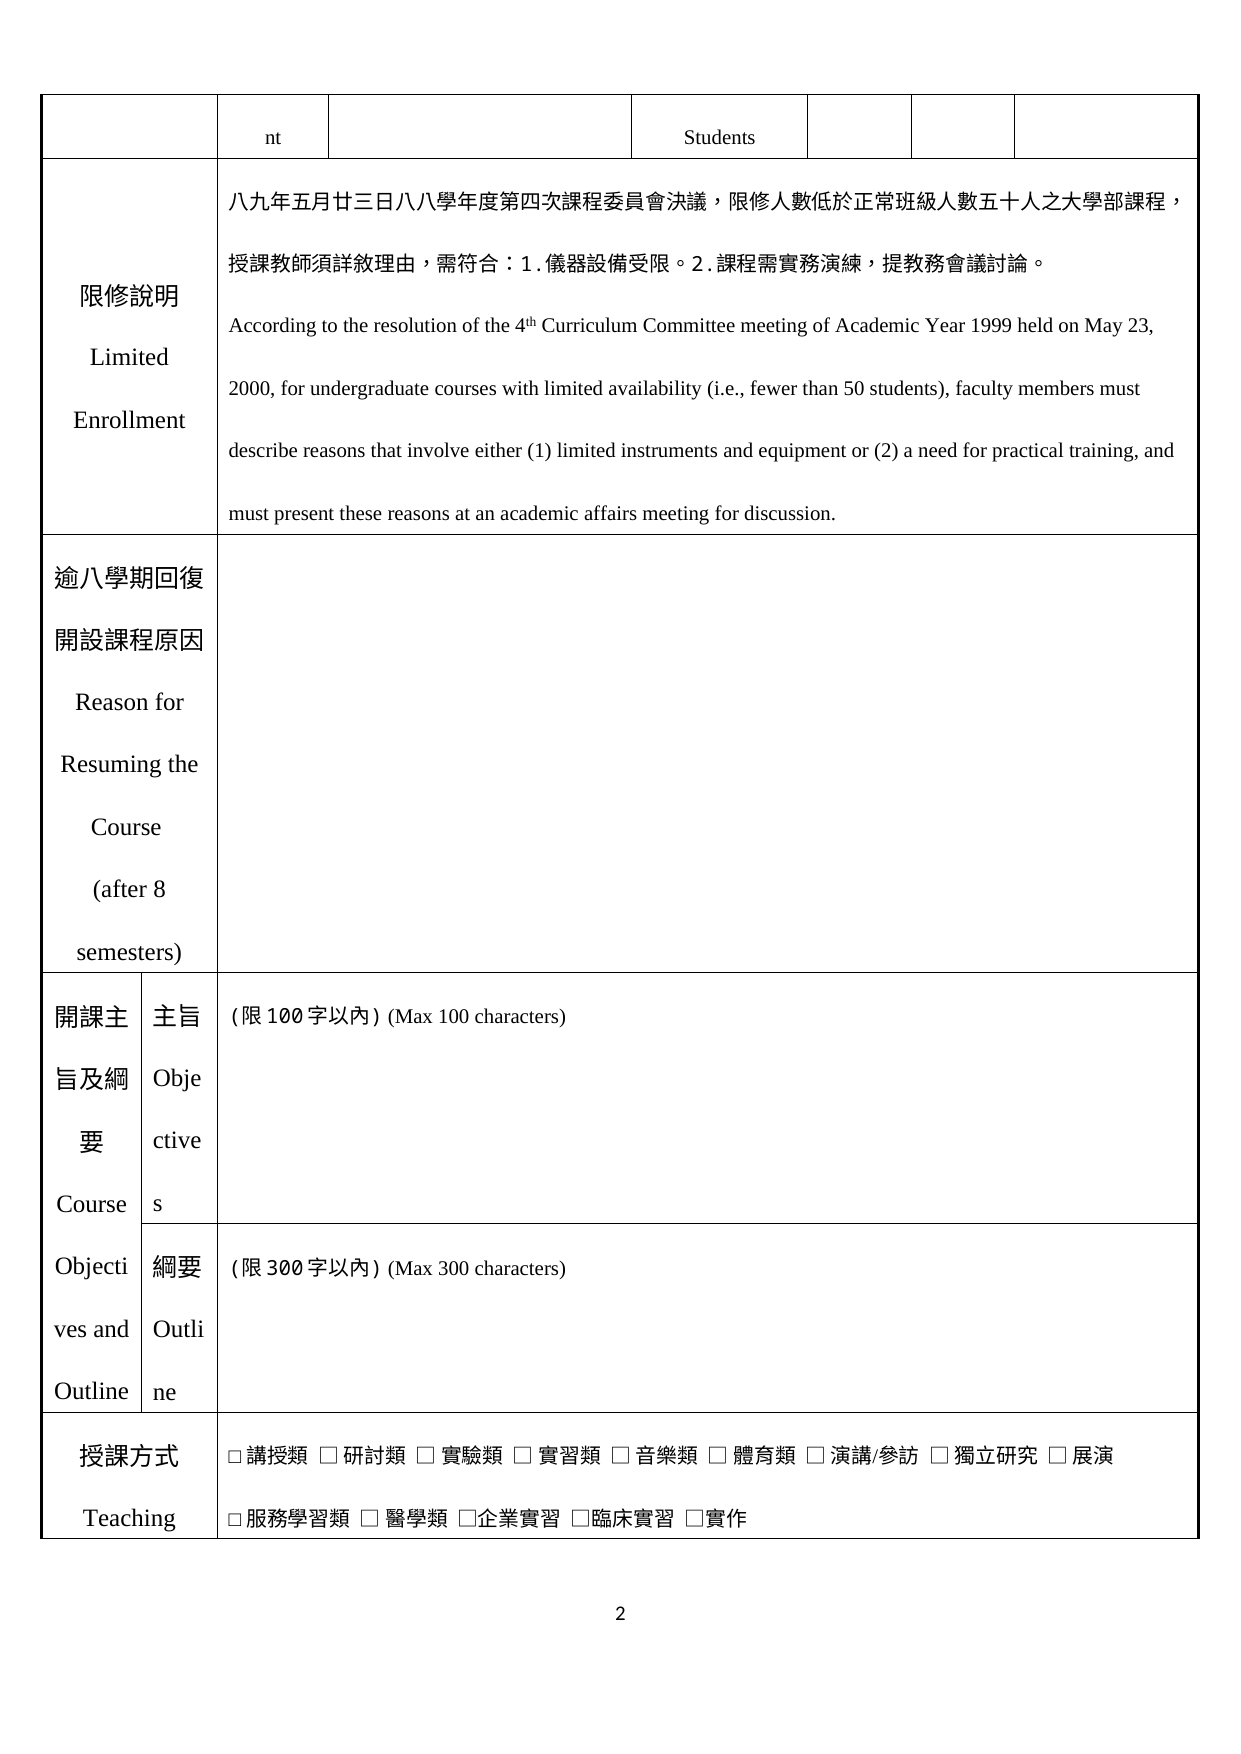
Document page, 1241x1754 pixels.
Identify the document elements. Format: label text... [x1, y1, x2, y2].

table_cell 逾八學期回復開設課程原因Reason for Resuming the Course (after 8 semesters) [43, 535, 217, 972]
table_cell [329, 95, 631, 158]
table_cell 八九年五月廿三日八八學年度第四次課程委員會決議，限修人數低於正常班級人數五十人之大學部課程，授課教師須詳敘理由，需符合：1.儀器設備受限。2.課程需實務演練，提教務會議討論。 According to the resolution of the 4th Curriculum Committee meeting of Academic Year 1999 held on May 23, 2000, for undergraduate courses with limited availability (i.e., fewer than 50 students), faculty members must describe reasons that involve either (1) limited instruments and equipment or (2) a need for practical training, and must present these reasons at an academic affairs meeting for discussion. [218, 159, 1197, 534]
table_cell 開課主旨及綱要Course Objectives and Outline [43, 973, 141, 1412]
table_cell [1015, 95, 1197, 158]
table_cell 限修說明 Limited Enrollment [43, 159, 217, 534]
table_cell [912, 95, 1014, 158]
table_cell (限300字以內) (Max 300 characters) [218, 1224, 1197, 1412]
table_cell □ 講授類 □ 研討類 □ 實驗類 □ 實習類 □ 音樂類 □ 體育類 □ 演講/參訪 □ 獨立研究 □ 展演 □ 服務學習類 □ 醫學類 □企業實習 □臨床實習 □實作 [218, 1413, 1197, 1538]
table_cell [218, 535, 1197, 972]
table_cell Students [632, 95, 807, 158]
table_cell nt [218, 95, 328, 158]
table_cell [43, 95, 217, 158]
table_cell (限100字以內) (Max 100 characters) [218, 973, 1197, 1223]
table_cell 綱要Outline [142, 1224, 217, 1412]
table_cell 授課方式 Teaching [43, 1413, 217, 1538]
table_cell 主旨Objectives [142, 973, 217, 1223]
table_cell [808, 95, 911, 158]
